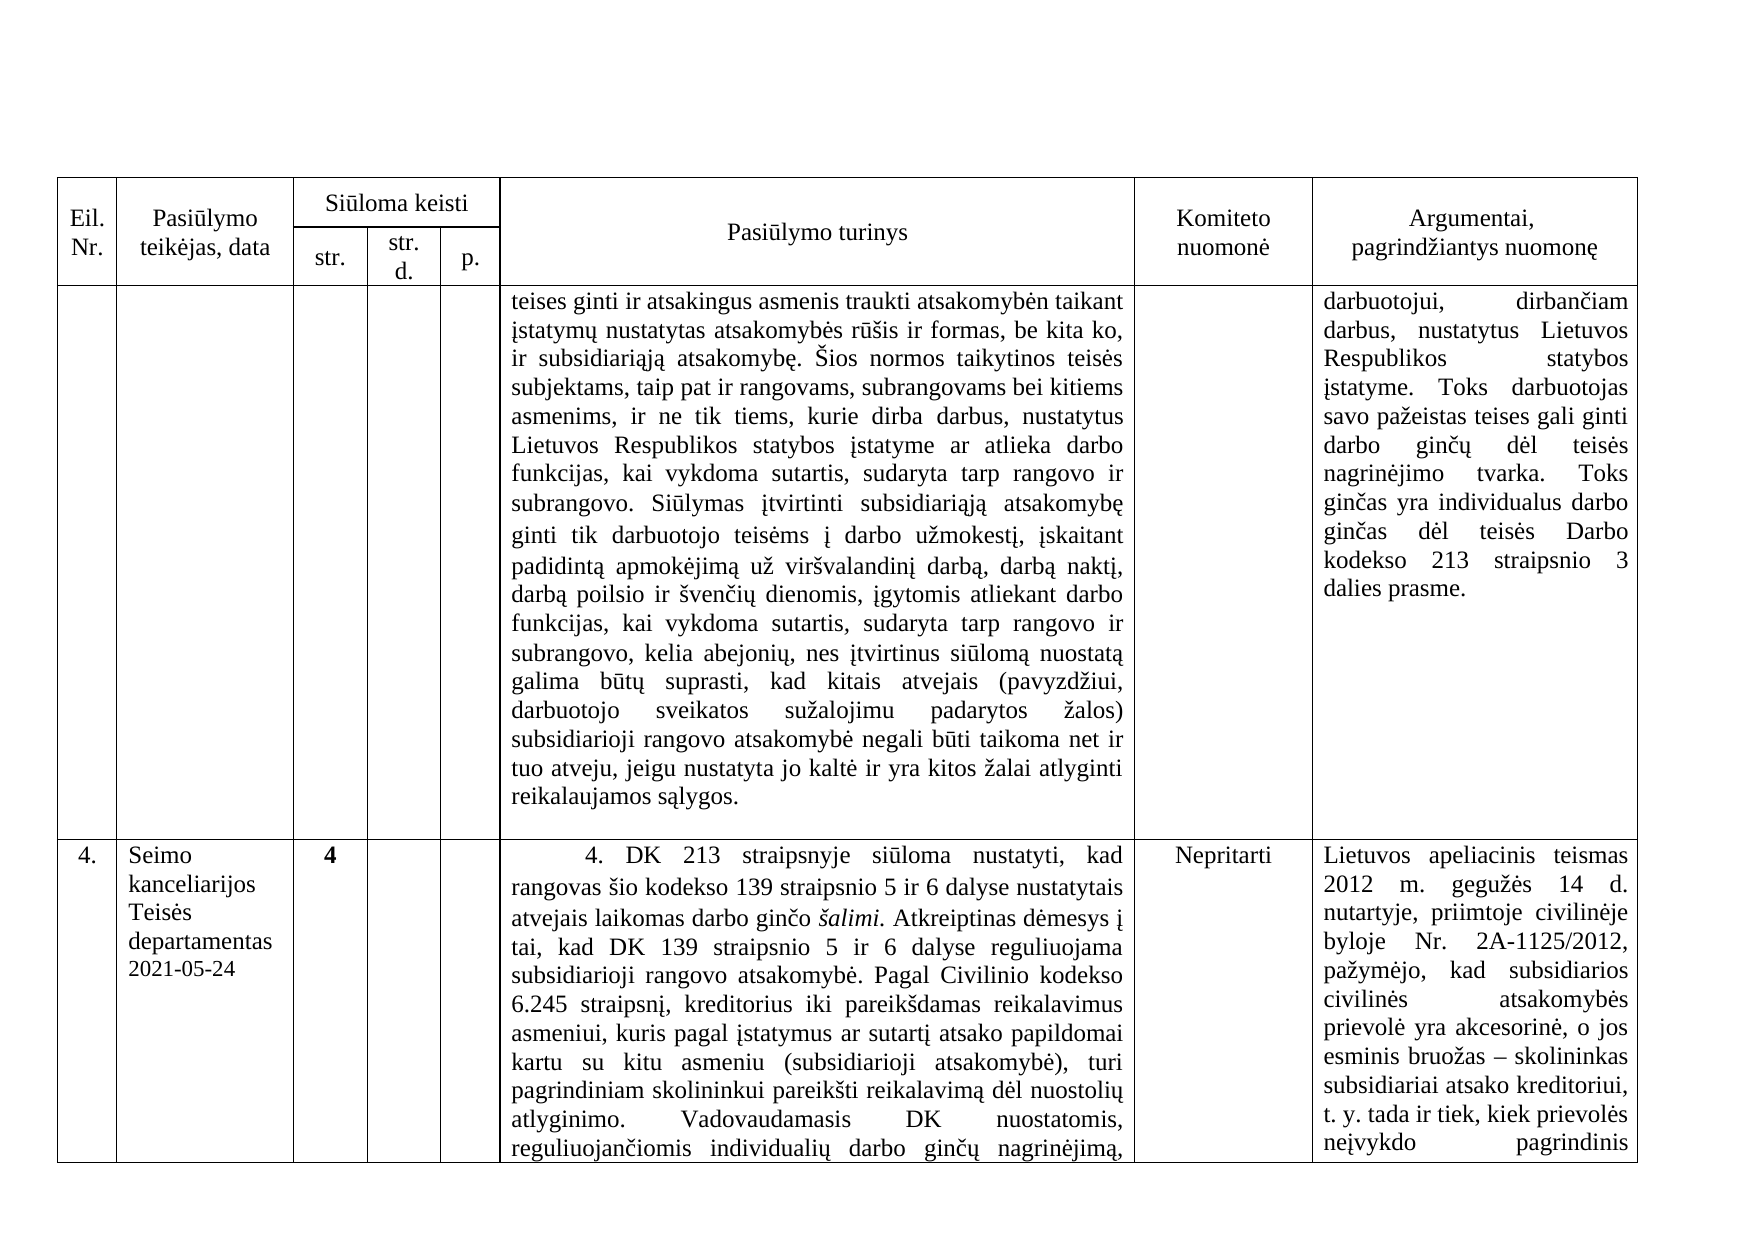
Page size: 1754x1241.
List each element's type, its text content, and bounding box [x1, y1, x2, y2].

table_cell [117, 286, 293, 839]
table_header Pasiūlymo turinys [501, 178, 1134, 285]
table_cell [441, 286, 499, 839]
table_cell 4 [294, 840, 367, 1162]
table_cell teises ginti ir atsakingus asmenis traukti atsakomybėn taikant įstatymų nustatytas atsakomybės rūšis ir formas, be kita ko, ir subsidiariąją atsakomybę. Šios normos taikytinos teisės subjektams, taip pat ir rangovams, subrangovams bei kitiems asmenims, ir ne tik tiems, kurie dirba darbus, nustatytus Lietuvos Respublikos statybos įstatyme ar atlieka darbo funkcijas, kai vykdoma sutartis, sudaryta tarp rangovo ir subrangovo. Siūlymas įtvirtinti subsidiariąją atsakomybę ginti tik darbuotojo teisėms į darbo užmokestį, įskaitant padidintą apmokėjimą už viršvalandinį darbą, darbą naktį, darbą poilsio ir švenčių dienomis, įgytomis atliekant darbo funkcijas, kai vykdoma sutartis, sudaryta tarp rangovo ir subrangovo, kelia abejonių, nes įtvirtinus siūlomą nuostatą galima būtų suprasti, kad kitais atvejais (pavyzdžiui, darbuotojo sveikatos sužalojimu padarytos žalos) subsidiarioji rangovo atsakomybė negali būti taikoma net ir tuo atveju, jeigu nustatyta jo kaltė ir yra kitos žalai atlyginti reikalaujamos sąlygos. [501, 286, 1134, 839]
table_header Komiteto nuomonė [1135, 178, 1312, 285]
table_cell str. [294, 228, 367, 285]
table_cell darbuotojui, dirbančiam darbus, nustatytus Lietuvos Respublikos statybos įstatyme. Toks darbuotojas savo pažeistas teises gali ginti darbo ginčų dėl teisės nagrinėjimo tvarka. Toks ginčas yra individualus darbo ginčas dėl teisės Darbo kodekso 213 straipsnio 3 dalies prasme. [1313, 286, 1637, 839]
table_cell p. [441, 228, 499, 285]
table_cell str. d. [368, 228, 440, 285]
table_cell [368, 286, 440, 839]
table_header Pasiūlymo teikėjas, data [117, 178, 293, 285]
table_cell [441, 840, 499, 1162]
table_cell Seimo kanceliarijos Teisės departamentas 2021-05-24 [117, 840, 293, 1162]
table_cell [368, 840, 440, 1162]
table_cell Nepritarti [1135, 840, 1312, 1162]
table_cell Lietuvos apeliacinis teismas 2012 m. gegužės 14 d. nutartyje, priimtoje civilinėje byloje Nr. 2A-1125/2012, pažymėjo, kad subsidiarios civilinės atsakomybės prievolė yra akcesorinė, o jos esminis bruožas – skolininkas subsidiariai atsako kreditoriui, t. y. tada ir tiek, kiek prievolės neįvykdo pagrindinis [1313, 840, 1637, 1162]
table_header Siūloma keisti [294, 178, 499, 226]
table_header Eil. Nr. [58, 178, 116, 285]
table_cell [58, 286, 116, 839]
table_cell [1135, 286, 1312, 839]
table_header Argumentai, pagrindžiantys nuomonę [1313, 178, 1637, 285]
table_cell 4. DK 213 straipsnyje siūloma nustatyti, kad rangovas šio kodekso 139 straipsnio 5 ir 6 dalyse nustatytais atvejais laikomas darbo ginčo šalimi. Atkreiptinas dėmesys į tai, kad DK 139 straipsnio 5 ir 6 dalyse reguliuojama subsidiarioji rangovo atsakomybė. Pagal Civilinio kodekso 6.245 straipsnį, kreditorius iki pareikšdamas reikalavimus asmeniui, kuris pagal įstatymus ar sutartį atsako papildomai kartu su kitu asmeniu (subsidiarioji atsakomybė), turi pagrindiniam skolininkui pareikšti reikalavimą dėl nuostolių atlyginimo. Vadovaudamasis DK nuostatomis, reguliuojančiomis individualių darbo ginčų nagrinėjimą, [501, 840, 1134, 1162]
table_cell [294, 286, 367, 839]
table_cell 4. [58, 840, 116, 1162]
